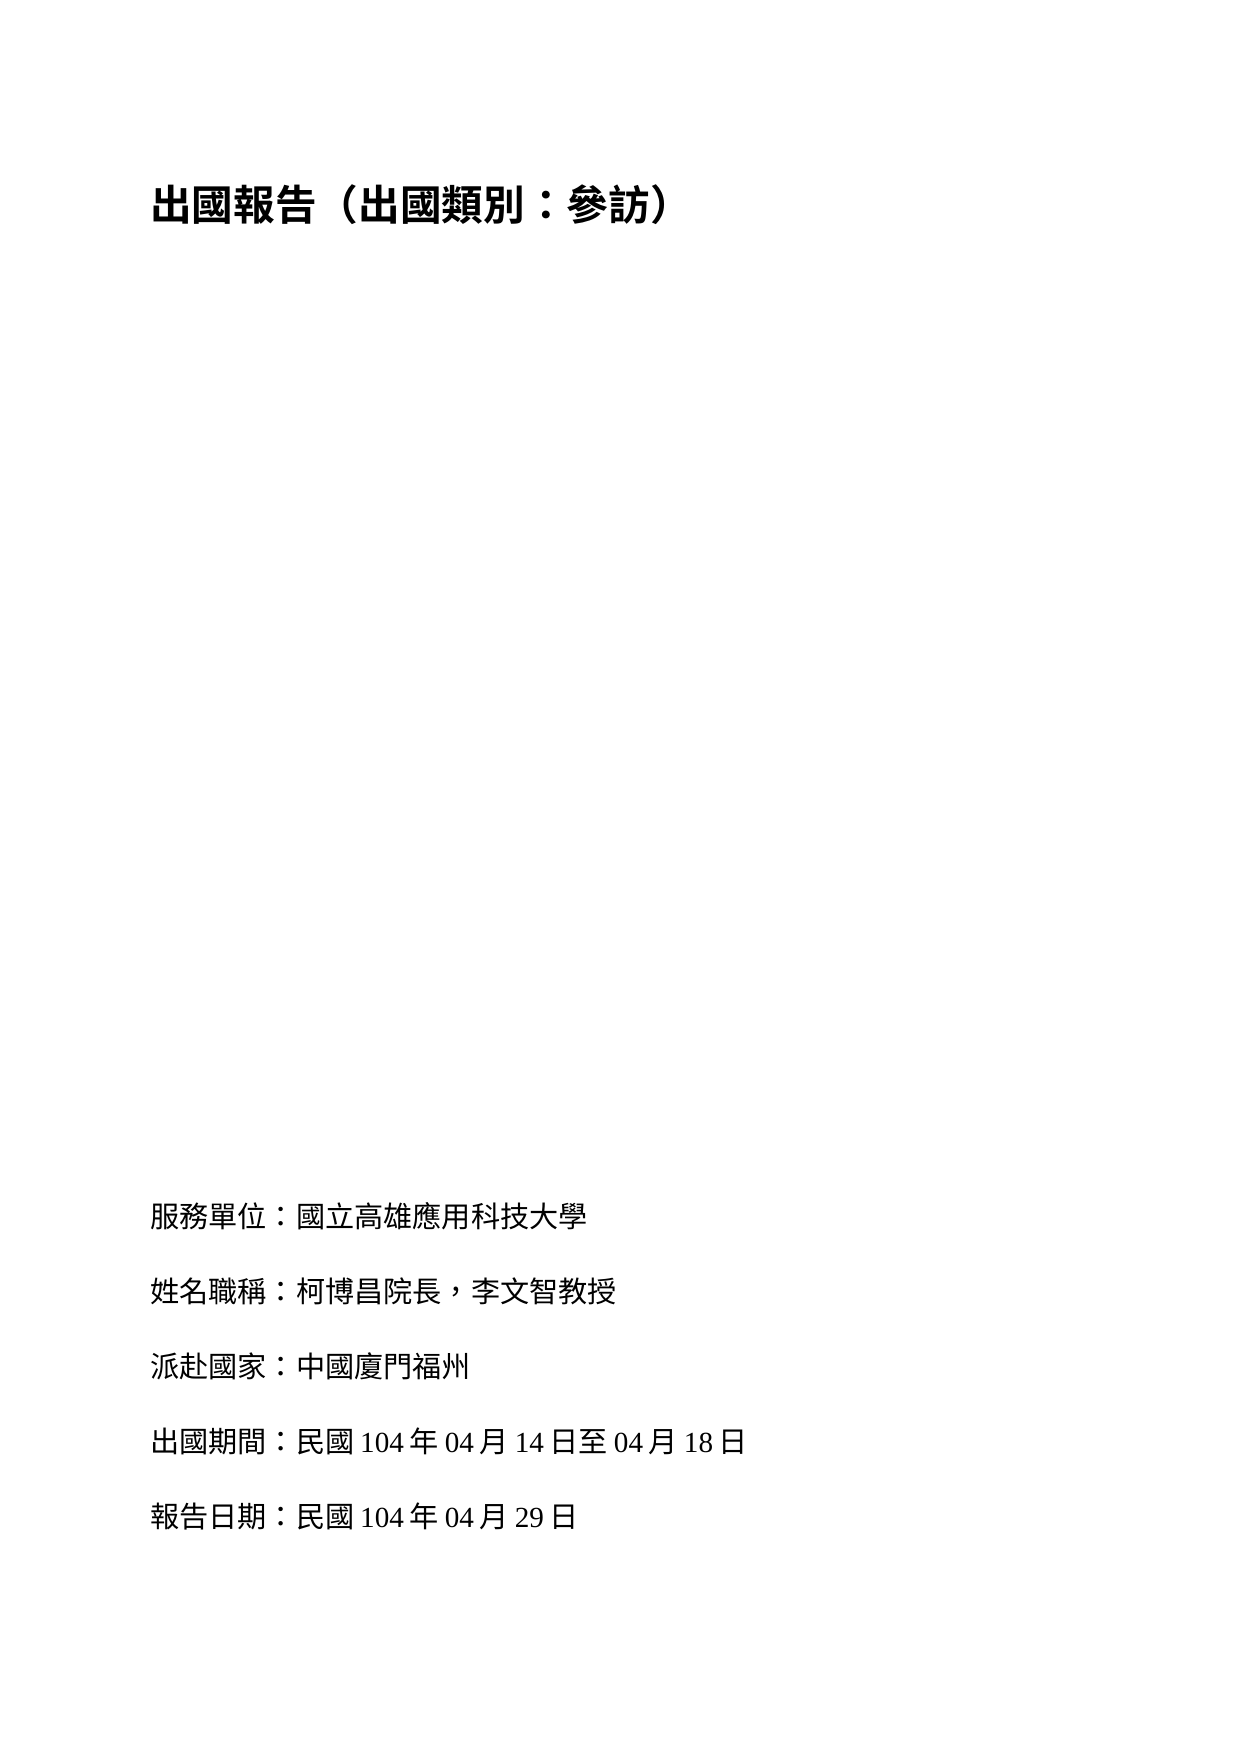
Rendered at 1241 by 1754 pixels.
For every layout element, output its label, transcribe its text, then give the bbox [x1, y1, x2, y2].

text 報告日期：民國104年04月29日 [150, 1477, 1090, 1552]
text 姓名職稱：柯博昌院長，李文智教授 [150, 1252, 1090, 1327]
text 服務單位：國立高雄應用科技大學 [150, 1177, 1090, 1252]
text 出國報告（出國類別：參訪） [150, 164, 1090, 239]
text 出國期間：民國104年04月14日至04月18日 [150, 1402, 1090, 1477]
text 派赴國家：中國廈門福州 [150, 1327, 1090, 1402]
